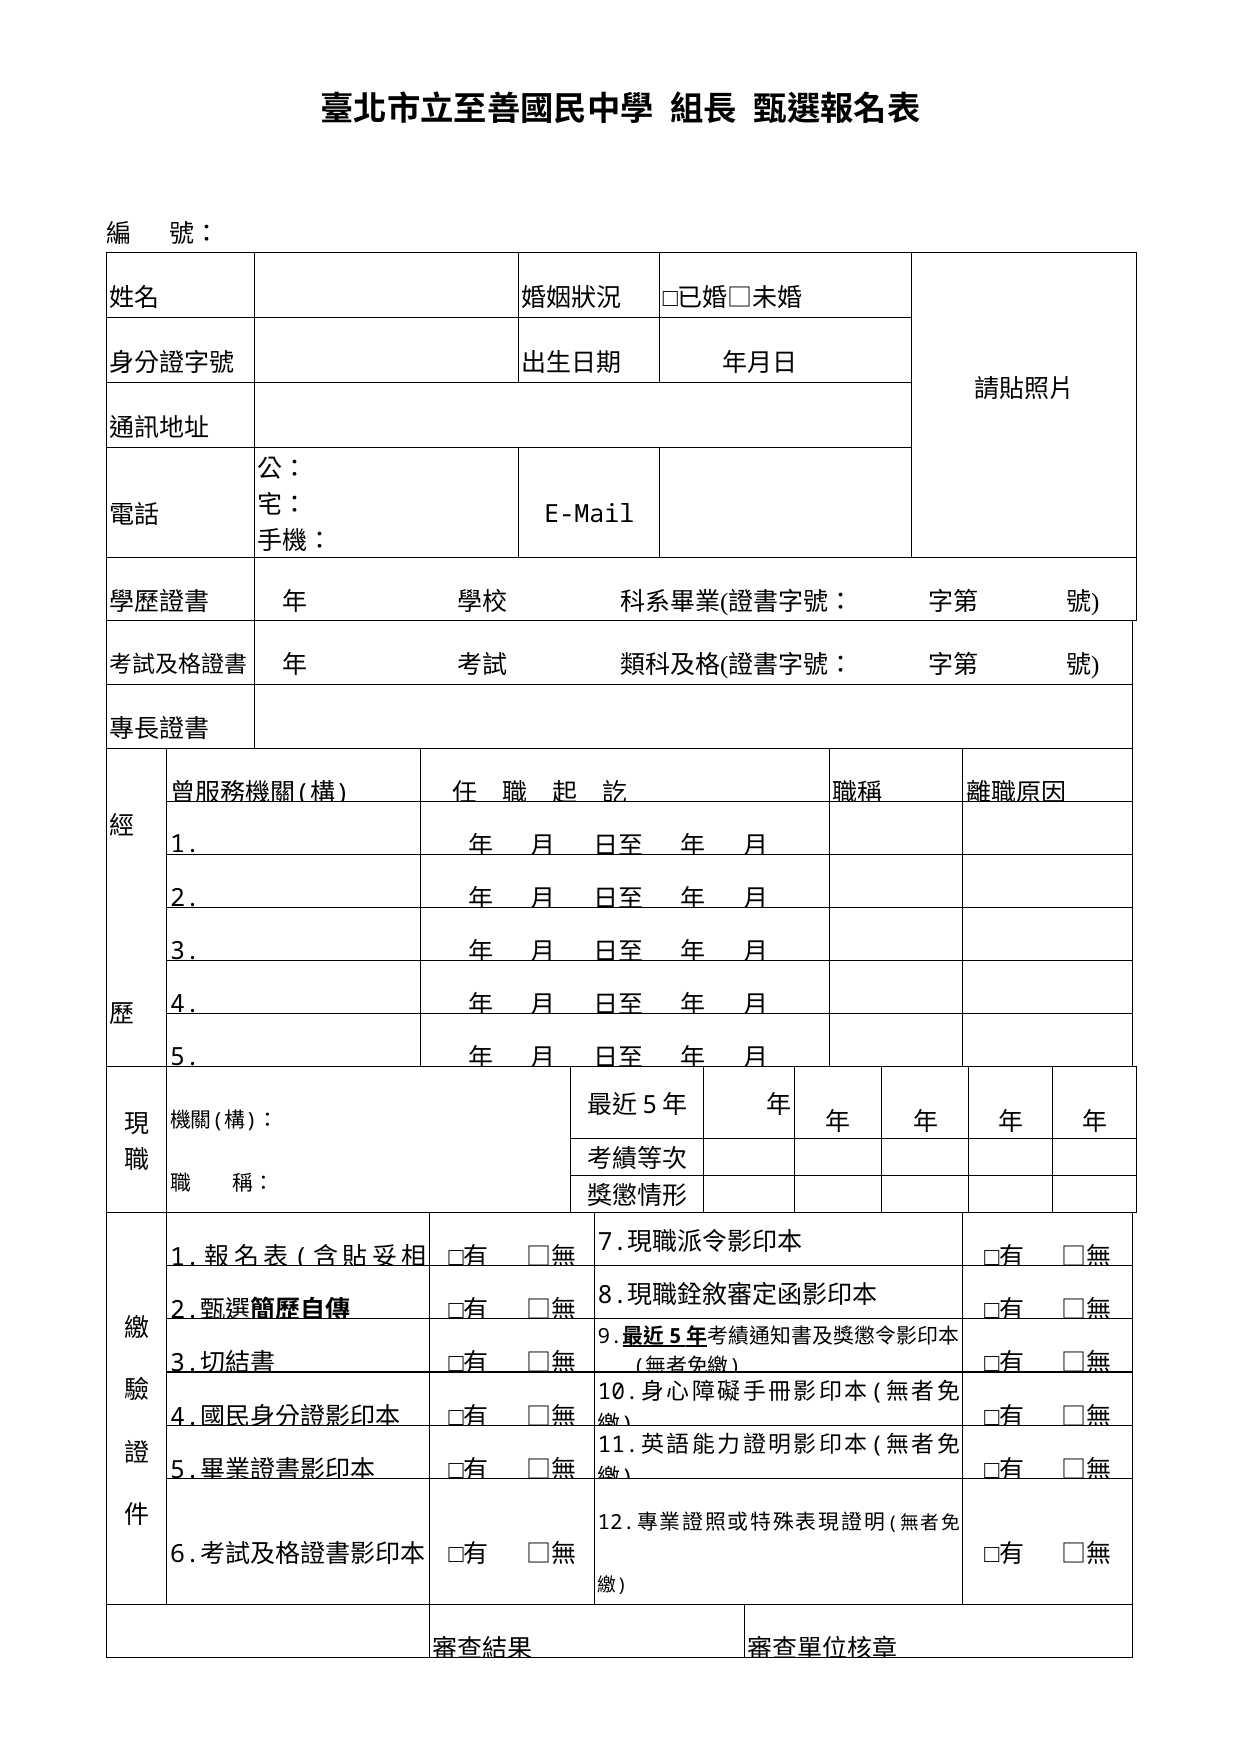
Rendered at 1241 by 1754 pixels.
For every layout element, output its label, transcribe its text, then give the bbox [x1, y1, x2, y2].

table_cell [830, 908, 962, 960]
table_cell □有 □無 [963, 1373, 1132, 1424]
table_cell 12.專業證照或特殊表現證明(無者免繳) [595, 1479, 962, 1604]
table_cell [1133, 684, 1137, 747]
table_cell 應徵者簽名： 日期： 年 月 日 [107, 1605, 429, 1657]
table_cell 年 月 日至 年 月 日 [421, 908, 829, 960]
table_cell [1133, 854, 1137, 907]
table_cell 年 [1053, 1067, 1136, 1137]
table_cell □有 □無 [430, 1373, 594, 1424]
table_cell [704, 1176, 794, 1212]
table_cell 學歷證書 [107, 558, 254, 620]
table_cell 11.英語能力證明影印本(無者免繳) [595, 1426, 962, 1478]
table_cell [795, 1176, 881, 1212]
table_cell 現 職 [107, 1067, 166, 1212]
table_cell 審查單位核章 [745, 1605, 1132, 1657]
table_cell [255, 318, 518, 382]
table_cell [1133, 1318, 1137, 1371]
table_cell [704, 1139, 794, 1175]
table_cell [660, 448, 911, 557]
table_header 婚姻狀況 [519, 253, 659, 317]
table_cell [882, 1139, 968, 1175]
table_cell □有 □無 [430, 1426, 594, 1478]
table_cell [795, 1139, 881, 1175]
text 編 號： [106, 127, 1134, 252]
table_cell 4.國民身分證影印本 [167, 1373, 429, 1424]
table_cell 曾服務機關(構) [167, 749, 420, 801]
table_cell 年 月 日至 年 月 日 [421, 855, 829, 907]
table_cell 審查結果 [430, 1605, 744, 1657]
table_cell 職稱 [830, 749, 962, 801]
table_cell □有 □無 [430, 1213, 594, 1265]
table_header [255, 253, 518, 317]
table_cell □有 □無 [963, 1319, 1132, 1371]
table_cell 年 考試 類科及格(證書字號： 字第 號) [255, 621, 1132, 684]
table_cell 繳 驗 證 件 [107, 1213, 166, 1604]
table_cell 年 月 日至 年 月 日 [421, 802, 829, 854]
table_cell [830, 855, 962, 907]
table_cell [1133, 1371, 1137, 1424]
table_cell 年 學校 科系畢業(證書字號： 字第 號) [255, 558, 1136, 620]
table_cell 獎懲情形 [571, 1176, 703, 1212]
table_cell 1. [167, 802, 420, 854]
table_header 請貼照片 [912, 253, 1136, 557]
table_cell 年月日 [660, 318, 911, 382]
table_cell [969, 1176, 1052, 1212]
table_cell 經 歷 [107, 749, 166, 1066]
table_cell 離職原因 [963, 749, 1132, 801]
table_header 姓名 [107, 253, 254, 317]
table_cell 最近5年 [571, 1067, 703, 1137]
table_cell 10.身心障礙手冊影印本(無者免繳) [595, 1373, 962, 1424]
table_cell 機關(構)： 職 稱： [167, 1067, 570, 1212]
table_cell 7.現職派令影印本 [595, 1213, 962, 1265]
table_cell 1.報名表(含貼妥相片) [167, 1213, 429, 1265]
table_cell □有 □無 [963, 1426, 1132, 1478]
table_cell 2.甄選簡歷自傳 [167, 1266, 429, 1318]
table_cell □有 □無 [430, 1319, 594, 1371]
table_cell [830, 802, 962, 854]
table_cell 考試及格證書 [107, 621, 254, 684]
table_cell 2. [167, 855, 420, 907]
table_cell [1053, 1176, 1136, 1212]
table_cell 年 [704, 1067, 794, 1137]
table_cell [963, 802, 1132, 854]
table_cell [1133, 1478, 1137, 1604]
table_cell [969, 1139, 1052, 1175]
table_cell 電話 [107, 448, 254, 557]
table_cell 5. [167, 1014, 420, 1066]
table_cell [1133, 1604, 1137, 1657]
table_cell [1053, 1139, 1136, 1175]
table_cell □有 □無 [430, 1479, 594, 1604]
table_cell 專長證書 [107, 685, 254, 747]
table_cell 4. [167, 961, 420, 1013]
table_cell 年 [969, 1067, 1052, 1137]
table_cell 6.考試及格證書影印本 [167, 1479, 429, 1604]
table_cell [1133, 801, 1137, 854]
table_cell [1133, 621, 1137, 684]
text 臺北市立至善國民中學 組長 甄選報名表 [106, 64, 1134, 127]
table_cell □有 □無 [963, 1479, 1132, 1604]
table_cell [1133, 960, 1137, 1013]
table_cell [963, 908, 1132, 960]
table_cell [963, 961, 1132, 1013]
table_cell [1133, 1265, 1137, 1318]
table_cell 年 [882, 1067, 968, 1137]
table_cell 9.最近5年考績通知書及獎懲令影印本(無者免繳) [595, 1319, 962, 1371]
table_cell [830, 1014, 962, 1066]
table_cell [1133, 1425, 1137, 1478]
table_cell [963, 855, 1132, 907]
table_cell 8.現職銓敘審定函影印本 [595, 1266, 962, 1318]
table_cell [830, 961, 962, 1013]
table_cell □有 □無 [963, 1266, 1132, 1318]
table_header □已婚□未婚 [660, 253, 911, 317]
table_cell [255, 685, 1132, 747]
table_cell □有 □無 [430, 1266, 594, 1318]
table_cell □有 □無 [963, 1213, 1132, 1265]
table_cell [1133, 748, 1137, 801]
table_cell 出生日期 [519, 318, 659, 382]
table_cell [963, 1014, 1132, 1066]
table_cell [1133, 1013, 1137, 1066]
table_cell 3.切結書 [167, 1319, 429, 1371]
table_cell 年 月 日至 年 月 日 [421, 1014, 829, 1066]
table_cell 考績等次 [571, 1139, 703, 1175]
table_cell 5.畢業證書影印本 [167, 1426, 429, 1478]
table_cell 3. [167, 908, 420, 960]
table_cell 公： 宅： 手機： [255, 448, 518, 557]
table_cell [882, 1176, 968, 1212]
table_cell 年 [795, 1067, 881, 1137]
table_cell 身分證字號 [107, 318, 254, 382]
table_cell 年 月 日至 年 月 日 [421, 961, 829, 1013]
table_cell [1133, 907, 1137, 960]
table_cell 通訊地址 [107, 383, 254, 447]
table_cell [255, 383, 911, 447]
table_cell E-Mail [519, 448, 659, 557]
table_cell 任 職 起 訖 [421, 749, 829, 801]
table_cell [1133, 1213, 1137, 1265]
